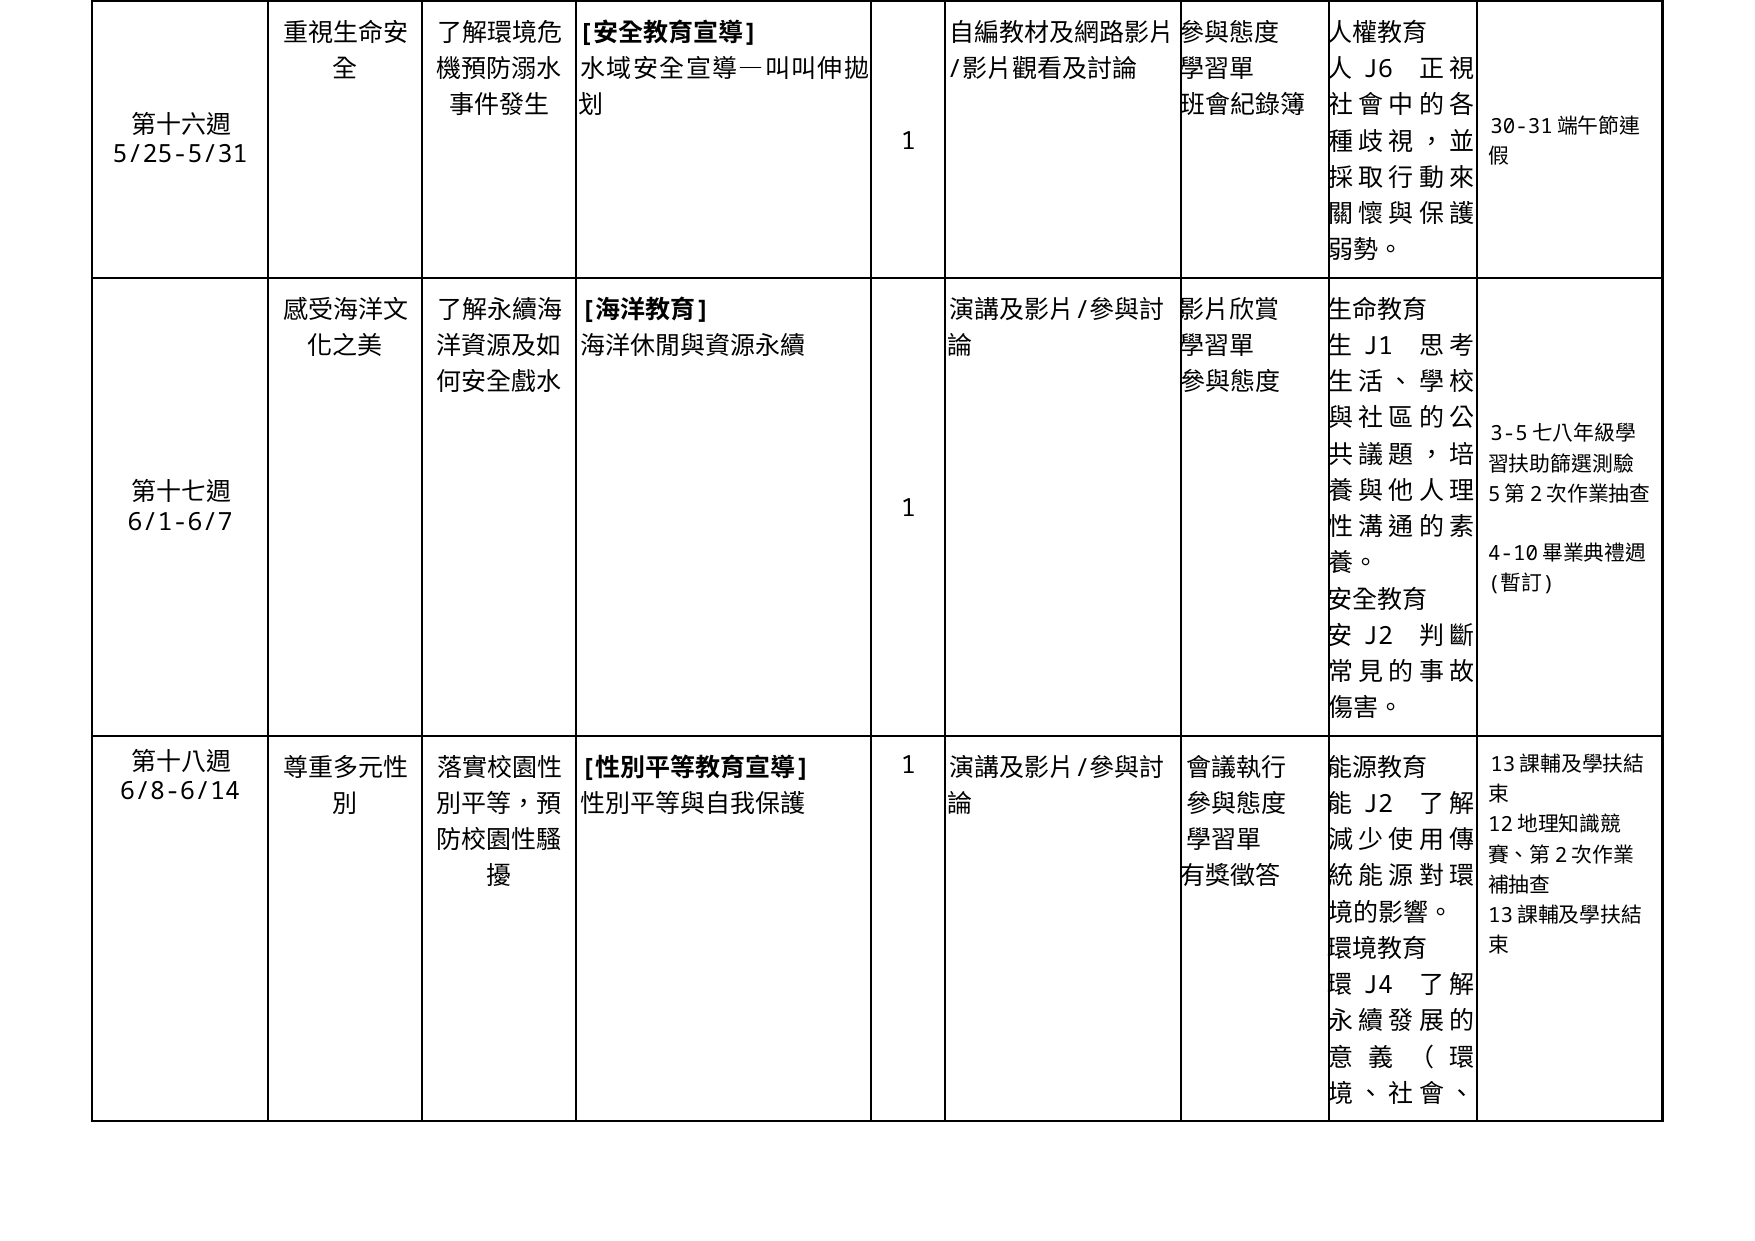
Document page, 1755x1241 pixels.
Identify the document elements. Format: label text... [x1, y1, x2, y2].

table_cell 落實校園性別平等，預防校園性騷擾 [423, 737, 575, 1120]
table_cell [海洋教育] 海洋休閒與資源永續 [577, 279, 870, 734]
table_cell 了解環境危機預防溺水事件發生 [423, 2, 575, 277]
table_cell 會議執行 參與態度 學習單 有獎徵答 [1182, 737, 1328, 1120]
table_cell 影片欣賞 學習單 參與態度 [1182, 279, 1328, 734]
table_cell 30-31端午節連假 [1478, 2, 1661, 277]
table_cell 參與態度 學習單 班會紀錄簿 [1182, 2, 1328, 277]
table_cell 重視生命安全 [269, 2, 421, 277]
table_cell 能源教育 能J2 了解減少使用傳統能源對環境的影響。 環境教育 環J4 了解永續發展的意義（環境、社會、 [1330, 737, 1476, 1120]
table_cell 尊重多元性別 [269, 737, 421, 1120]
table_cell 第十八週6/8-6/14 [93, 737, 267, 1120]
table_cell 3-5七八年級學習扶助篩選測驗 5第2次作業抽查 4-10畢業典禮週(暫訂) [1478, 279, 1661, 734]
table_cell 演講及影片/參與討論 [946, 737, 1180, 1120]
table_cell 13課輔及學扶結束 12地理知識競賽、第2次作業補抽查 13課輔及學扶結束 [1478, 737, 1661, 1120]
table_cell 1 [872, 2, 944, 277]
table_cell 1 [872, 279, 944, 734]
table_cell [安全教育宣導] 水域安全宣導—叫叫伸拋划 [577, 2, 870, 277]
table_cell 了解永續海洋資源及如何安全戲水 [423, 279, 575, 734]
table_cell 第十六週5/25-5/31 [93, 2, 267, 277]
table_cell 1 [872, 737, 944, 1120]
table_cell 演講及影片/參與討論 [946, 279, 1180, 734]
table_cell 自編教材及網路影片/影片觀看及討論 [946, 2, 1180, 277]
table_cell 感受海洋文化之美 [269, 279, 421, 734]
table_cell 第十七週6/1-6/7 [93, 279, 267, 734]
table_cell 生命教育 生J1 思考生活、學校與社區的公共議題，培養與他人理性溝通的素養。 安全教育 安J2 判斷常見的事故傷害。 [1330, 279, 1476, 734]
table_cell [性別平等教育宣導] 性別平等與自我保護 [577, 737, 870, 1120]
table_cell 人權教育 人J6 正視社會中的各種歧視，並採取行動來關懷與保護弱勢。 [1330, 2, 1476, 277]
